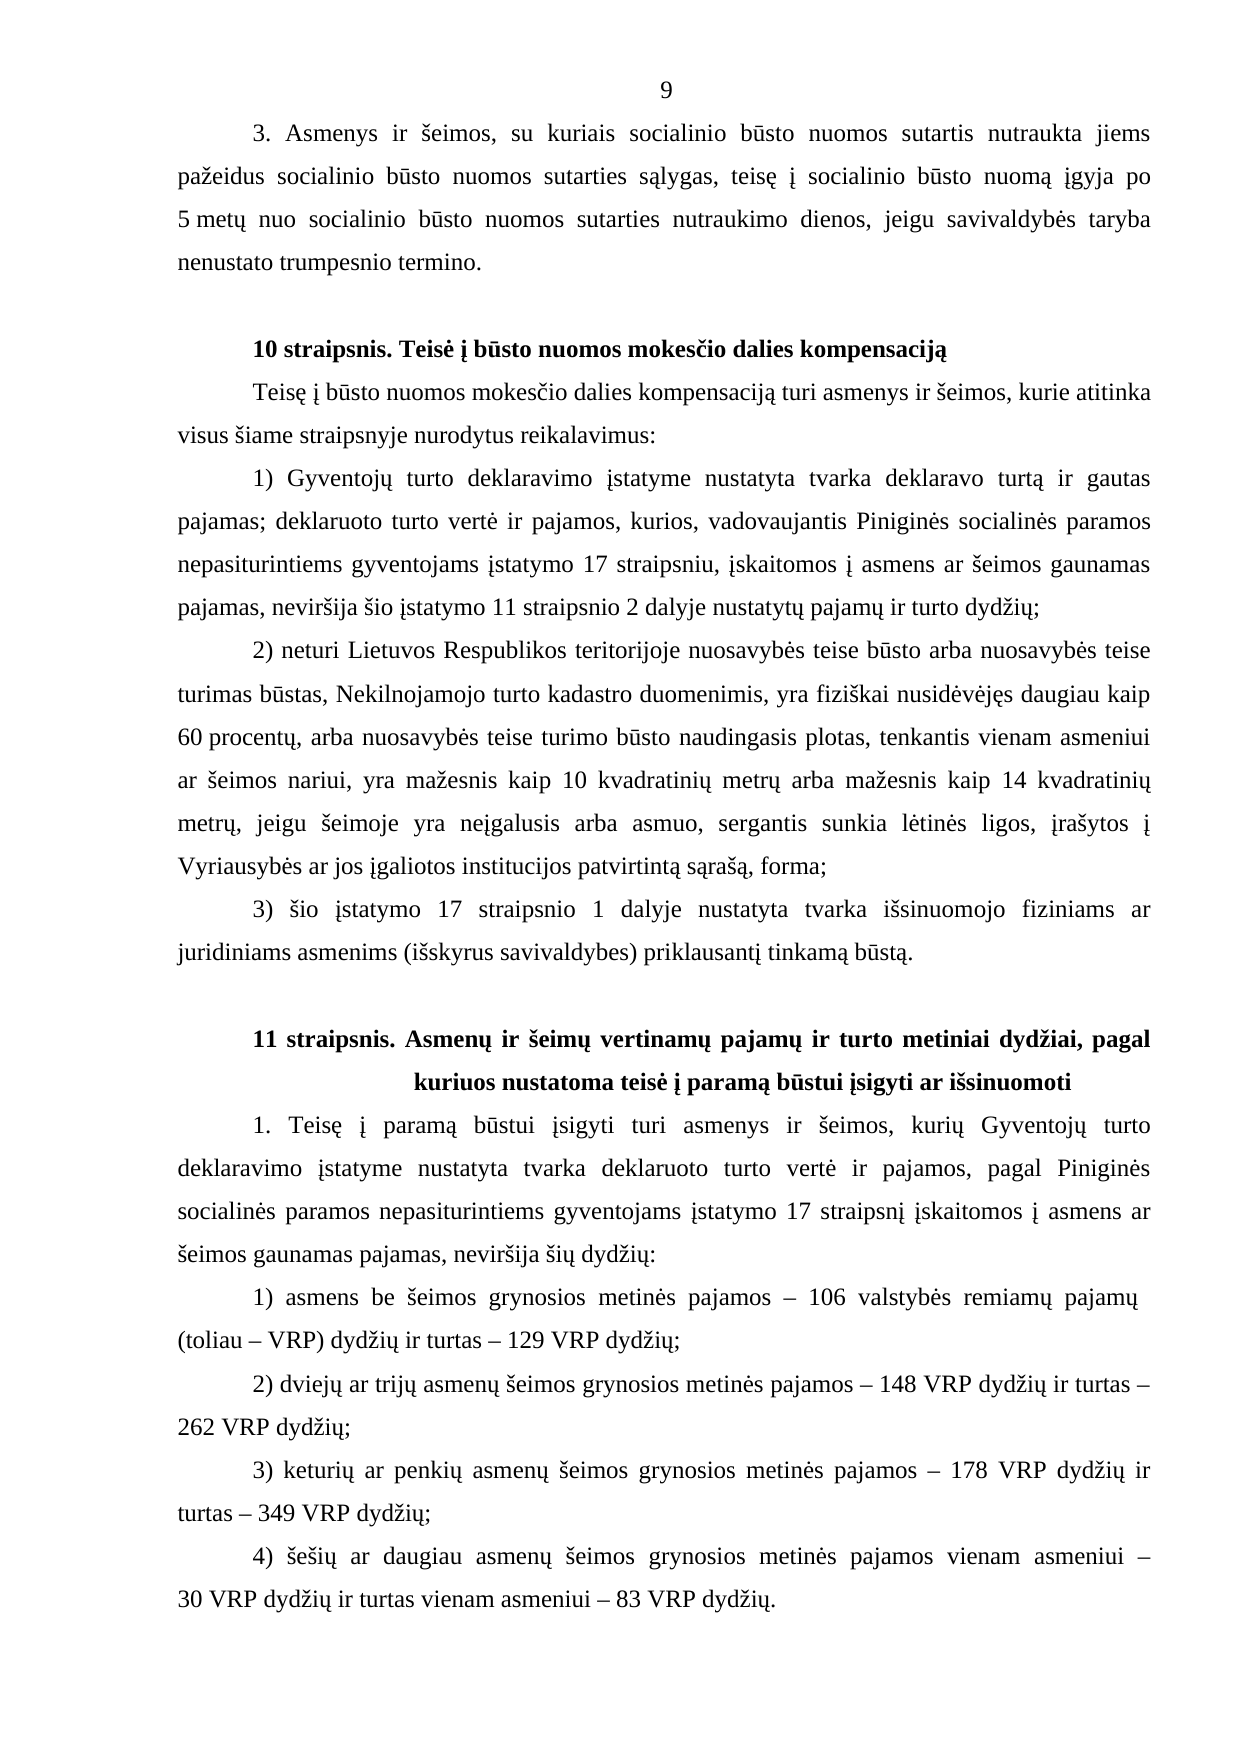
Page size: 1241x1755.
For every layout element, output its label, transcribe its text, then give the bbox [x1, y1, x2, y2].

text 1. Teisę į paramą būstui įsigyti turi asmenys ir šeimos, kurių Gyventojų turto deklaravimo įstatyme nustatyta tvarka deklaruoto turto vertė ir pajamos, pagal Piniginės socialinės paramos nepasiturintiems gyventojams įstatymo 17 straipsnį įskaitomos į asmens ar šeimos gaunamas pajamas, neviršija šių dydžių: [177, 1110, 1152, 1268]
text 2) neturi Lietuvos Respublikos teritorijoje nuosavybės teise būsto arba nuosavybės teise turimas būstas, Nekilnojamojo turto kadastro duomenimis, yra fiziškai nusidėvėjęs daugiau kaip 60 procentų, arba nuosavybės teise turimo būsto naudingasis plotas, tenkantis vienam asmeniui ar šeimos nariui, yra mažesnis kaip 10 kvadratinių metrų arba mažesnis kaip 14 kvadratinių metrų, jeigu šeimoje yra neįgalusis arba asmuo, sergantis sunkia lėtinės ligos, įrašytos į Vyriausybės ar jos įgaliotos institucijos patvirtintą sąrašą, forma; [177, 636, 1152, 880]
text 2) dviejų ar trijų asmenų šeimos grynosios metinės pajamos – 148 VRP dydžių ir turtas – 262 VRP dydžių; [177, 1369, 1152, 1441]
text Teisę į būsto nuomos mokesčio dalies kompensaciją turi asmenys ir šeimos, kurie atitinka visus šiame straipsnyje nurodytus reikalavimus: [177, 377, 1152, 449]
text 11 straipsnis. Asmenų ir šeimų vertinamų pajamų ir turto metiniai dydžiai, pagal kuriuos nustatoma teisė į paramą būstui įsigyti ar išsinuomoti [252, 1024, 1152, 1096]
text 3) keturių ar penkių asmenų šeimos grynosios metinės pajamos – 178 VRP dydžių ir turtas – 349 VRP dydžių; [177, 1455, 1152, 1527]
text 1) Gyventojų turto deklaravimo įstatyme nustatyta tvarka deklaravo turtą ir gautas pajamas; deklaruoto turto vertė ir pajamos, kurios, vadovaujantis Piniginės socialinės paramos nepasiturintiems gyventojams įstatymo 17 straipsniu, įskaitomos į asmens ar šeimos gaunamas pajamas, neviršija šio įstatymo 11 straipsnio 2 dalyje nustatytų pajamų ir turto dydžių; [177, 463, 1152, 621]
text 10 straipsnis. Teisė į būsto nuomos mokesčio dalies kompensaciją [177, 334, 1152, 362]
text 4) šešių ar daugiau asmenų šeimos grynosios metinės pajamos vienam asmeniui – 30 VRP dydžių ir turtas vienam asmeniui – 83 VRP dydžių. [177, 1541, 1152, 1613]
text 3) šio įstatymo 17 straipsnio 1 dalyje nustatyta tvarka išsinuomojo fiziniams ar juridiniams asmenims (išskyrus savivaldybes) priklausantį tinkamą būstą. [177, 894, 1152, 966]
text 3. Asmenys ir šeimos, su kuriais socialinio būsto nuomos sutartis nutraukta jiems pažeidus socialinio būsto nuomos sutarties sąlygas, teisę į socialinio būsto nuomą įgyja po 5 metų nuo socialinio būsto nuomos sutarties nutraukimo dienos, jeigu savivaldybės taryba nenustato trumpesnio termino. [177, 118, 1152, 276]
text 1) asmens be šeimos grynosios metinės pajamos – 106 valstybės remiamų pajamų (toliau – VRP) dydžių ir turtas – 129 VRP dydžių; [177, 1282, 1152, 1354]
